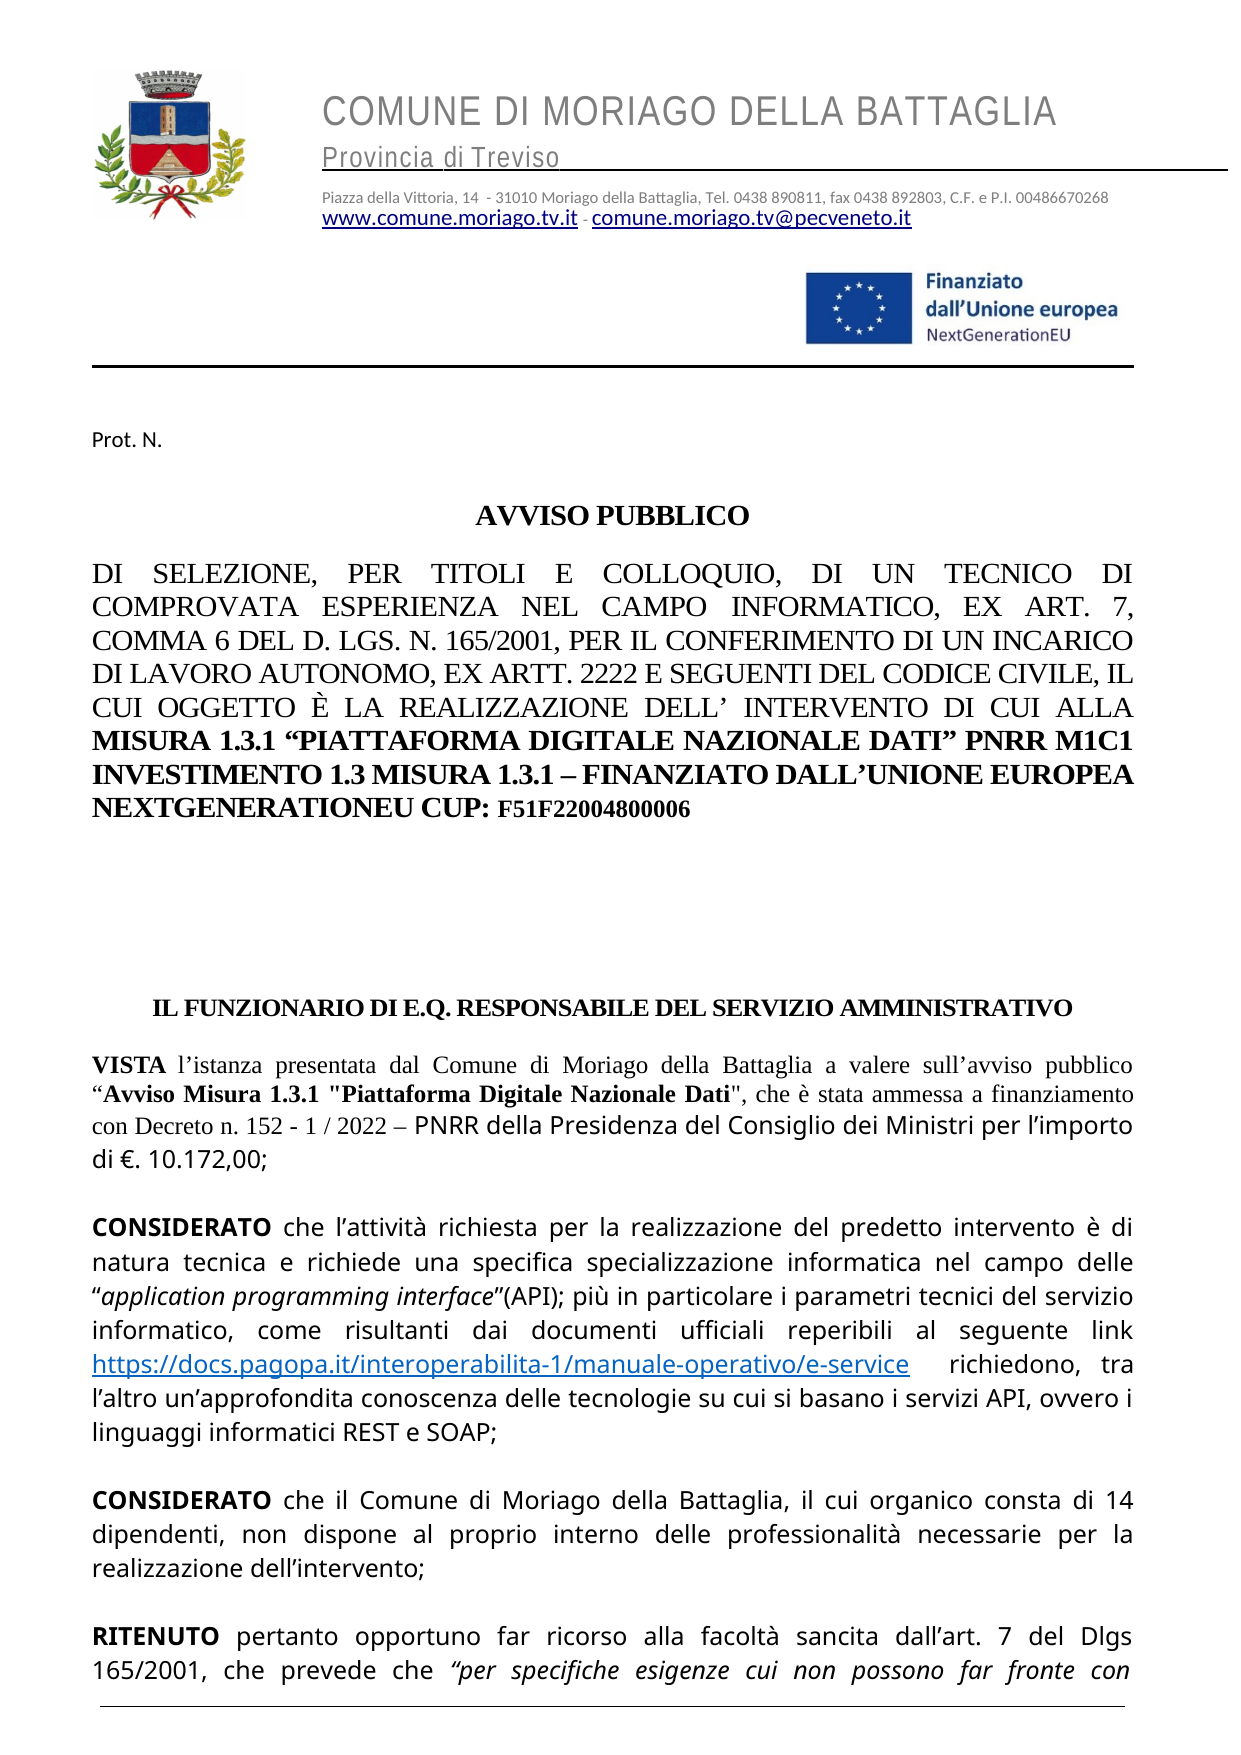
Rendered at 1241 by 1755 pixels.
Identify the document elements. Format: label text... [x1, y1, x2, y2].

text Prot. N. [92, 368, 1134, 442]
text VISTA l’istanza presentata dal Comune di Moriago della Battaglia a valere sull’avviso pubblico “Avviso Misura 1.3.1 "Piattaforma Digitale Nazionale Dati", che è stata ammessa a finanziamento con Decreto n. 152 - 1 / 2022 – PNRR della Presidenza del Consiglio dei Ministri per l’importo di €. 10.172,00; [92, 1050, 1134, 1176]
text IL FUNZIONARIO DI E.Q. RESPONSABILE DEL SERVIZIO AMMINISTRATIVO [92, 994, 1134, 1022]
text CONSIDERATO che il Comune di Moriago della Battaglia, il cui organico consta di 14 dipendenti, non dispone al proprio interno delle professionalità necessarie per la realizzazione dell’intervento; [92, 1483, 1134, 1585]
text AVVISO PUBBLICO [92, 442, 1134, 530]
text RITENUTO pertanto opportuno far ricorso alla facoltà sancita dall’art. 7 del Dlgs 165/2001, che prevede che “per specifiche esigenze cui non possono far fronte con [92, 1619, 1134, 1687]
text DI SELEZIONE, PER TITOLI E COLLOQUIO, DI UN TECNICO DI COMPROVATA ESPERIENZA NEL CAMPO INFORMATICO, EX ART. 7, COMMA 6 DEL D. LGS. N. 165/2001, PER IL CONFERIMENTO DI UN INCARICO DI LAVORO AUTONOMO, EX ARTT. 2222 E SEGUENTI DEL CODICE CIVILE, IL CUI OGGETTO È LA REALIZZAZIONE DELL’ INTERVENTO DI CUI ALLA MISURA 1.3.1 “PIATTAFORMA DIGITALE NAZIONALE DATI” PNRR M1C1 INVESTIMENTO 1.3 MISURA 1.3.1 – FINANZIATO DALL’UNIONE EUROPEA NEXTGENERATIONEU CUP: F51F22004800006 [92, 556, 1134, 824]
text CONSIDERATO che l’attività richiesta per la realizzazione del predetto intervento è di natura tecnica e richiede una specifica specializzazione informatica nel campo delle “application programming interface”(API); più in particolare i parametri tecnici del servizio informatico, come risultanti dai documenti ufficiali reperibili al seguente link https://docs.pagopa.it/interoperabilita-1/manuale-operativo/e-service richiedono, tra l’altro un’approfondita conoscenza delle tecnologie su cui si basano i servizi API, ovvero i linguaggi informatici REST e SOAP; [92, 1210, 1134, 1448]
